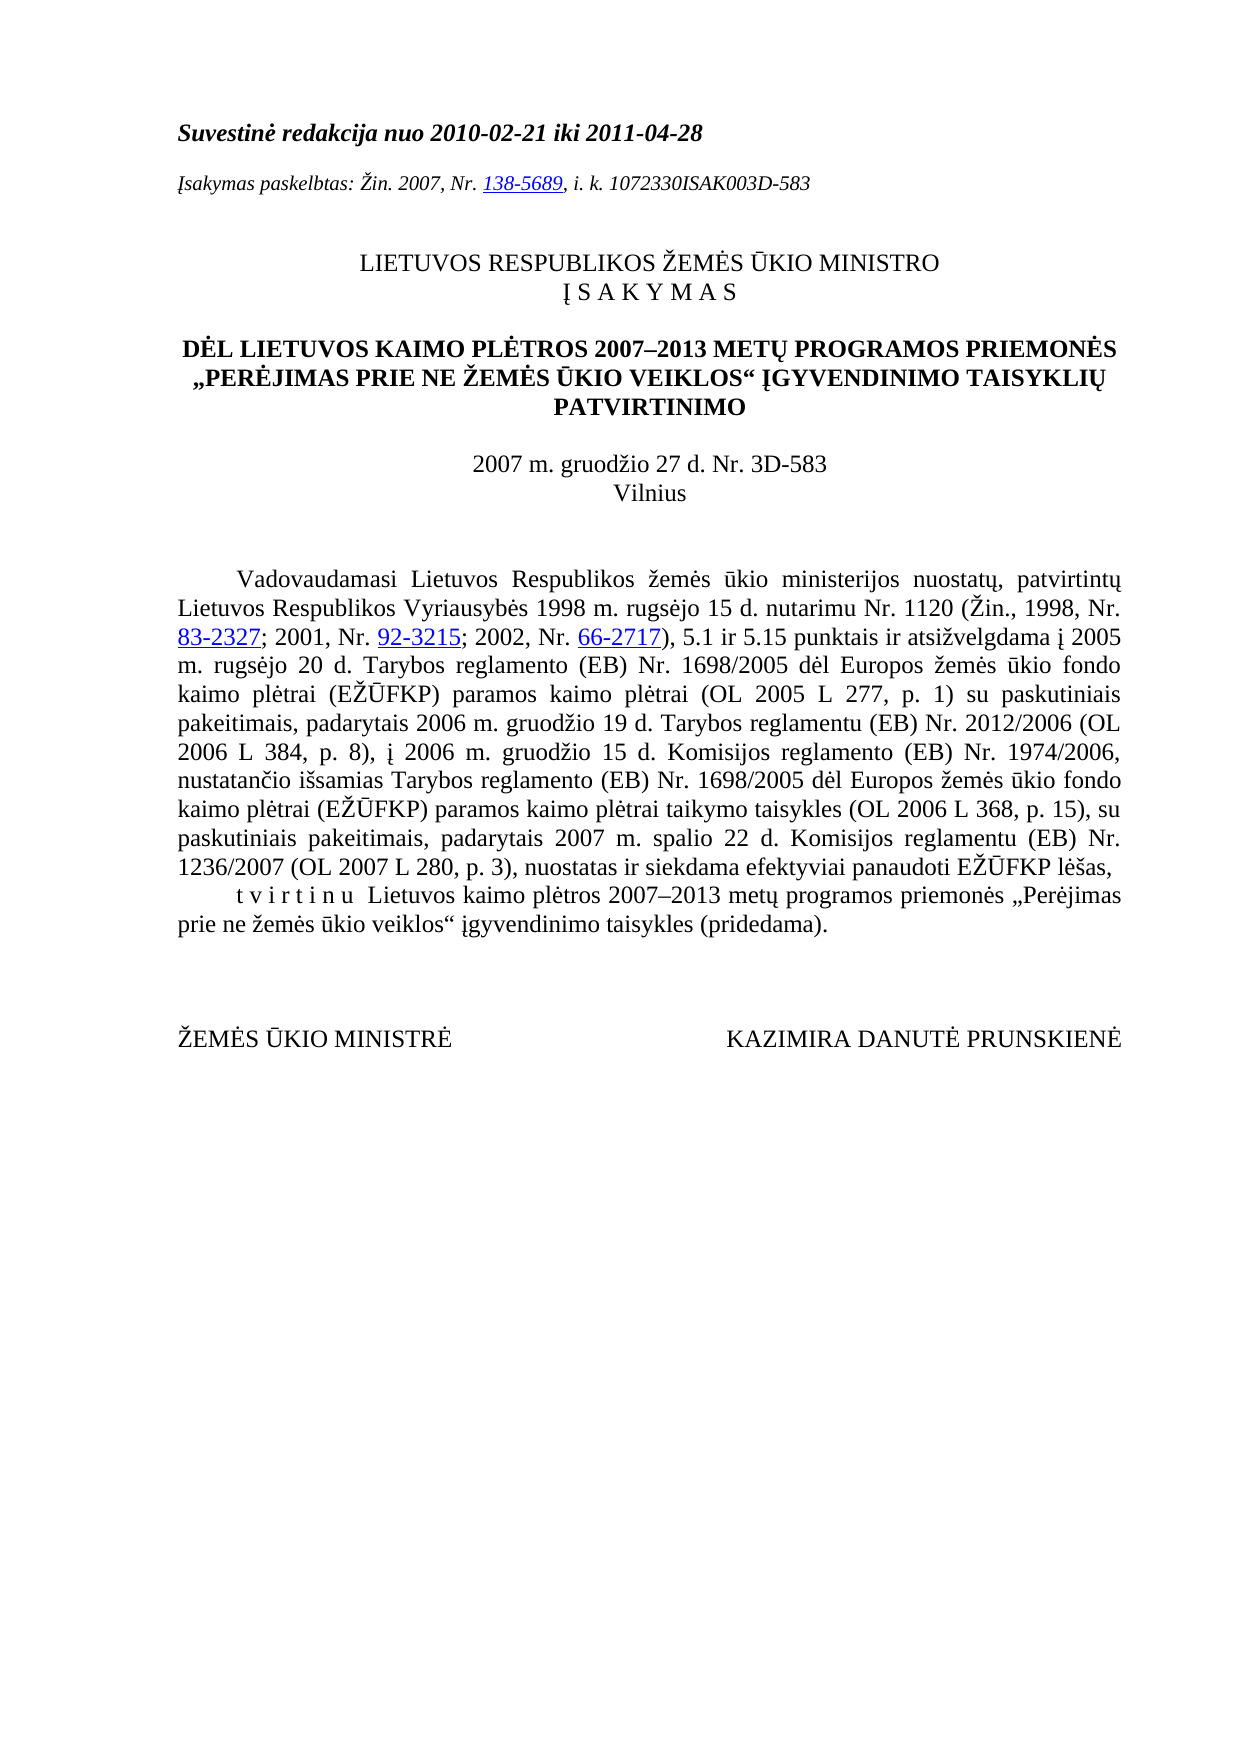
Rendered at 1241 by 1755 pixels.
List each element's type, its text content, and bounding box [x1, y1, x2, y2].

text tvirtinu Lietuvos kaimo plėtros 2007–2013 metų programos priemonės „Perėjimas prie ne žemės ūkio veiklos“ įgyvendinimo taisykles (pridedama). [177, 880, 1122, 938]
text Įsakymas paskelbtas: Žin. 2007, Nr. 138-5689, i. k. 1072330ISAK003D-583 [177, 171, 1122, 195]
text LIETUVOS RESPUBLIKOS ŽEMĖS ŪKIO MINISTRO [177, 248, 1122, 277]
text Žemės ūkio ministrė Kazimira Danutė Prunskienė [177, 1024, 1122, 1053]
text Vadovaudamasi Lietuvos Respublikos žemės ūkio ministerijos nuostatų, patvirtintų Lietuvos Respublikos Vyriausybės 1998 m. rugsėjo 15 d. nutarimu Nr. 1120 (Žin., 1998, Nr. 83-2327; 2001, Nr. 92-3215; 2002, Nr. 66-2717), 5.1 ir 5.15 punktais ir atsižvelgdama į 2005 m. rugsėjo 20 d. Tarybos reglamento (EB) Nr. 1698/2005 dėl Europos žemės ūkio fondo kaimo plėtrai (EŽŪFKP) paramos kaimo plėtrai (OL 2005 L 277, p. 1) su paskutiniais pakeitimais, padarytais 2006 m. gruodžio 19 d. Tarybos reglamentu (EB) Nr. 2012/2006 (OL 2006 L 384, p. 8), į 2006 m. gruodžio 15 d. Komisijos reglamento (EB) Nr. 1974/2006, nustatančio išsamias Tarybos reglamento (EB) Nr. 1698/2005 dėl Europos žemės ūkio fondo kaimo plėtrai (EŽŪFKP) paramos kaimo plėtrai taikymo taisykles (OL 2006 L 368, p. 15), su paskutiniais pakeitimais, padarytais 2007 m. spalio 22 d. Komisijos reglamentu (EB) Nr. 1236/2007 (OL 2007 L 280, p. 3), nuostatas ir siekdama efektyviai panaudoti EŽŪFKP lėšas, [177, 564, 1122, 880]
text ĮSAKYMAS [177, 277, 1122, 305]
text 2007 m. gruodžio 27 d. Nr. 3D-583 [177, 449, 1122, 478]
text DĖL LIETUVOS KAIMO PLĖTROS 2007–2013 METŲ PROGRAMOS PRIEMONĖS „PERĖJIMAS PRIE NE ŽEMĖS ŪKIO VEIKLOS“ ĮGYVENDINIMO TAISYKLIŲ PATVIRTINIMO [177, 334, 1122, 420]
text Vilnius [177, 478, 1122, 507]
text Suvestinė redakcija nuo 2010-02-21 iki 2011-04-28 [177, 118, 1122, 147]
